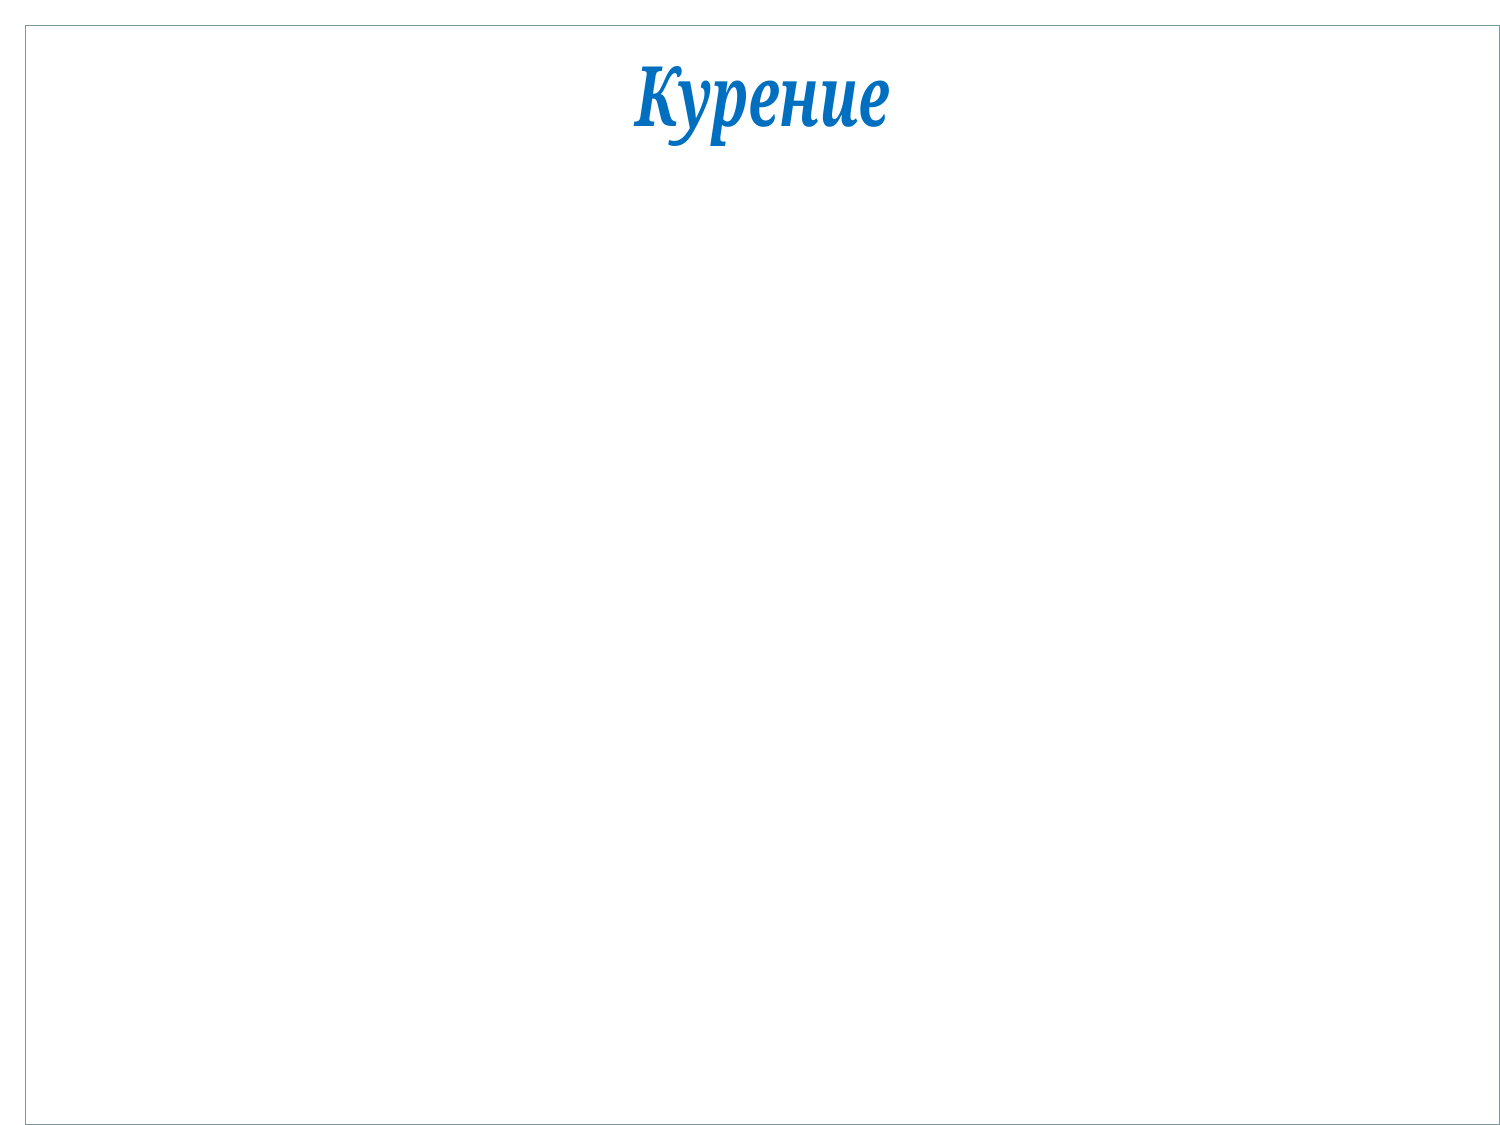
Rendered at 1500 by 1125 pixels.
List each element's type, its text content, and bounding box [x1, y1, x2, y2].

text Курение [37, 37, 1497, 151]
